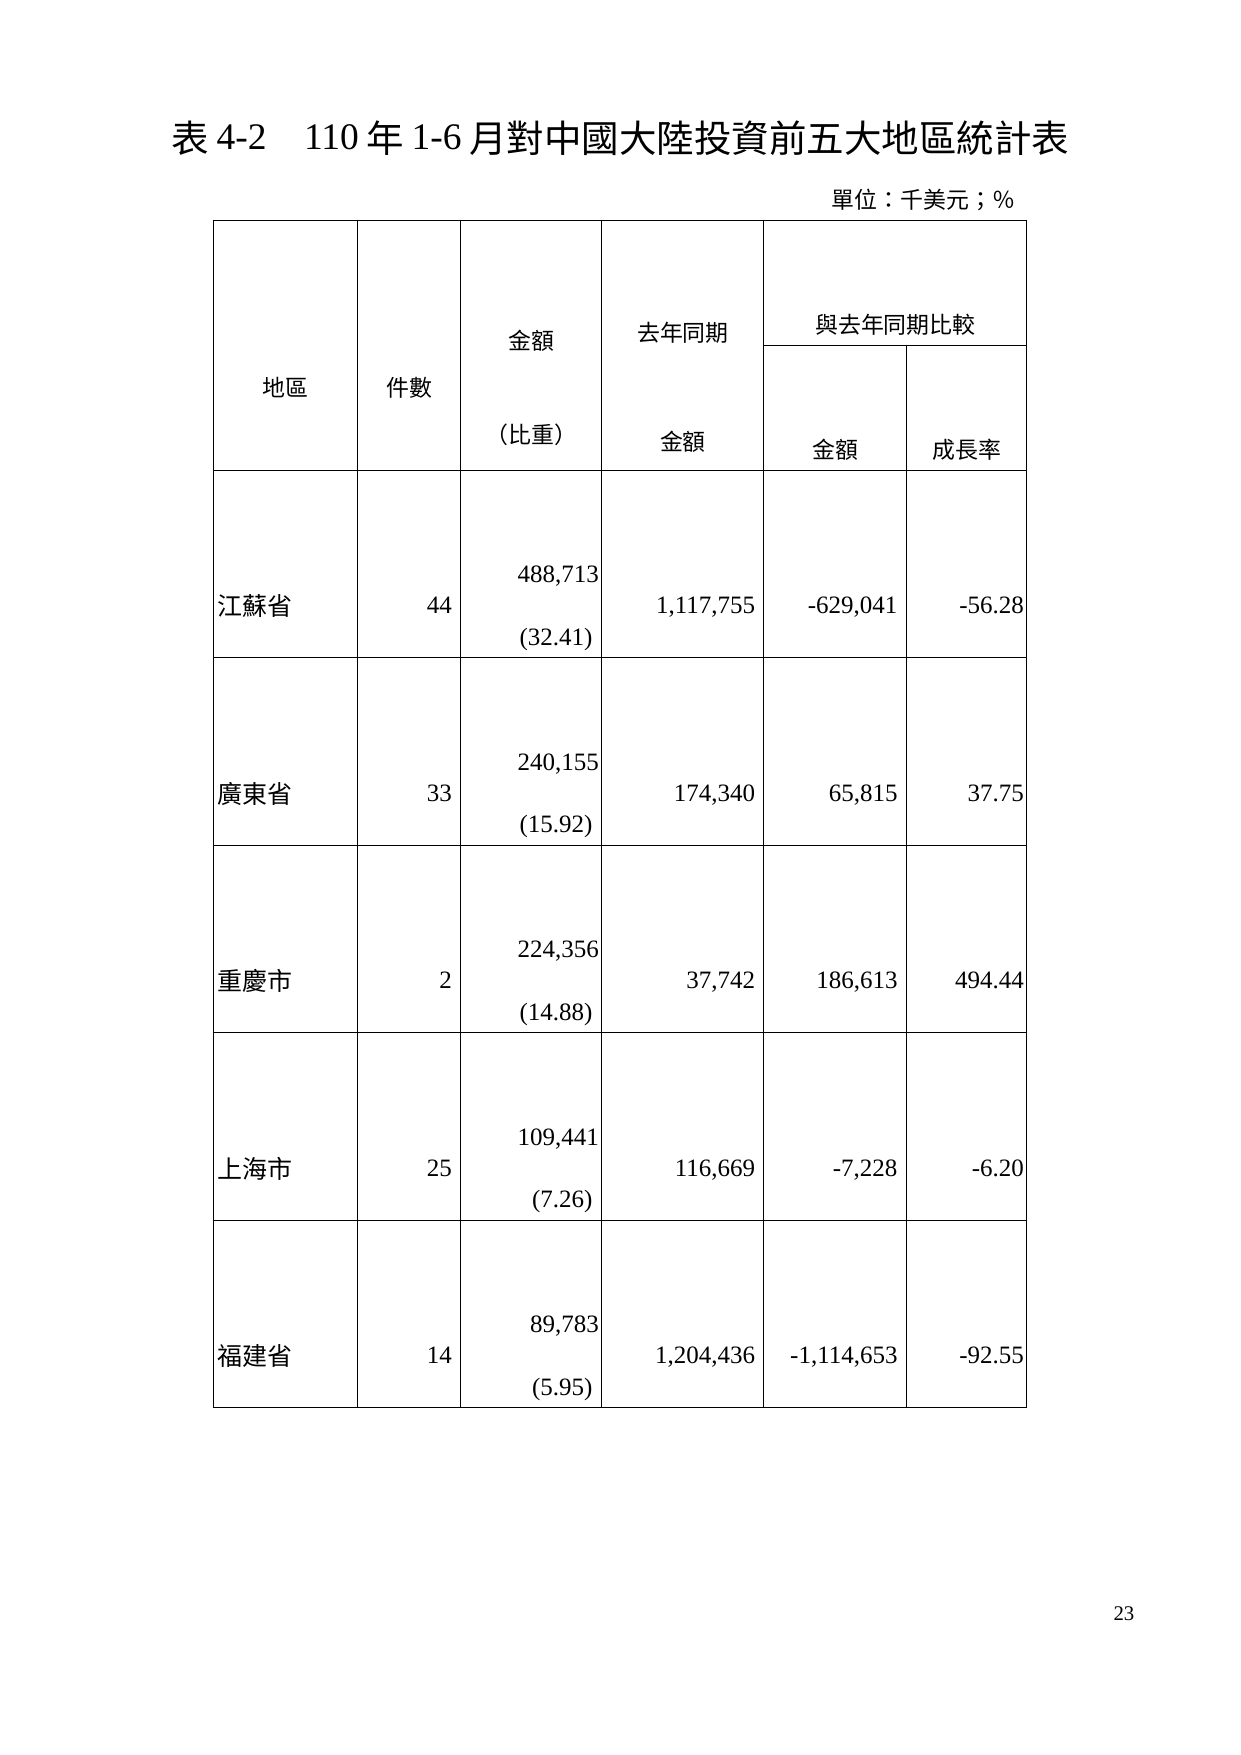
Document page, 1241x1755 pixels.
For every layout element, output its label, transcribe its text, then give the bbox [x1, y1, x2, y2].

table_cell 成長率 [907, 346, 1026, 469]
table_header 件數 [358, 221, 460, 469]
table_header 去年同期 金額 [602, 221, 763, 469]
text 表4-2 110年1-6月對中國大陸投資前五大地區統計表 [106, 94, 1134, 157]
table_cell -7,228 [764, 1033, 906, 1219]
table_cell 33 [358, 658, 460, 844]
table_cell 1,117,755 [602, 471, 763, 657]
table_header 與去年同期比較 [764, 221, 1026, 344]
table_cell 廣東省 [214, 658, 357, 844]
table_cell 109,441 (7.26) [461, 1033, 601, 1219]
table_cell 重慶市 [214, 846, 357, 1032]
table_cell -6.20 [907, 1033, 1026, 1219]
table_cell 上海市 [214, 1033, 357, 1219]
table_cell 福建省 [214, 1221, 357, 1407]
table_cell 37,742 [602, 846, 763, 1032]
table_cell 488,713 (32.41) [461, 471, 601, 657]
table_header 地區 [214, 221, 357, 469]
table_cell 65,815 [764, 658, 906, 844]
table_cell 2 [358, 846, 460, 1032]
table_cell 240,155 (15.92) [461, 658, 601, 844]
table_cell 116,669 [602, 1033, 763, 1219]
table_cell -629,041 [764, 471, 906, 657]
table_cell 25 [358, 1033, 460, 1219]
table_cell -56.28 [907, 471, 1026, 657]
table_cell 金額 [764, 346, 906, 469]
table_cell 44 [358, 471, 460, 657]
table_header 金額 （比重） [461, 221, 601, 469]
table_cell 174,340 [602, 658, 763, 844]
table_cell 186,613 [764, 846, 906, 1032]
text 單位：千美元；％ [106, 157, 1084, 219]
table_cell -1,114,653 [764, 1221, 906, 1407]
table_cell 1,204,436 [602, 1221, 763, 1407]
table_cell 江蘇省 [214, 471, 357, 657]
table_cell 14 [358, 1221, 460, 1407]
table_cell 37.75 [907, 658, 1026, 844]
table_cell 224,356 (14.88) [461, 846, 601, 1032]
table_cell [214, 1408, 1026, 1532]
table_cell 494.44 [907, 846, 1026, 1032]
table_cell -92.55 [907, 1221, 1026, 1407]
table_cell 89,783 (5.95) [461, 1221, 601, 1407]
